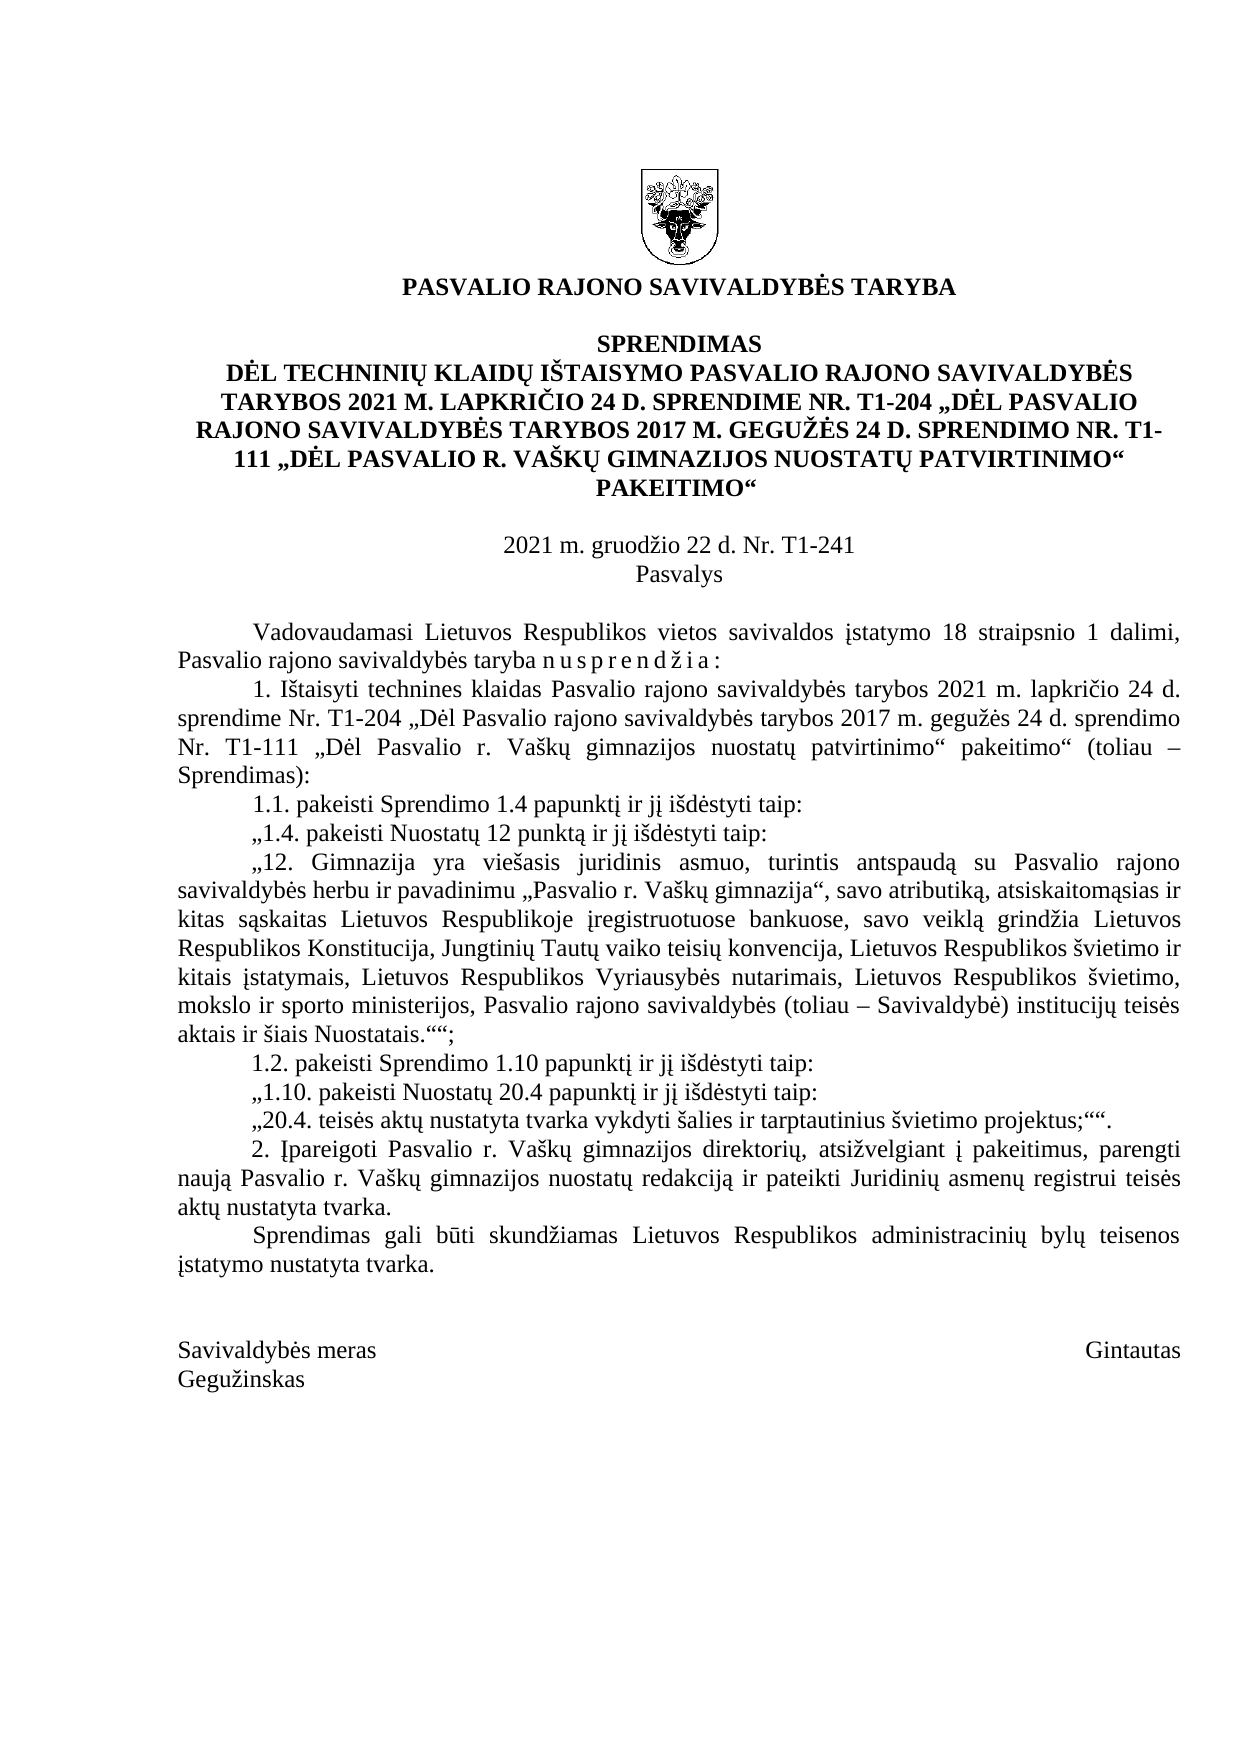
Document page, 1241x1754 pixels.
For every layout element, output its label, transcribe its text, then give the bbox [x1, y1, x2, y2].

text Dėl TECHNINIŲ KLAIDŲ IŠTAISYMO PASVALIO RAJONO SAVIVALDYBĖS TARYBOS 2021 M. LAPKRIČIO 24 D. SPRENDIME NR. T1-204 „Dėl PASVALIO RAJONO SAVIVALDYBĖS TARYBOS 2017 M. GEGUŽĖS 24 D. SPRENDIMO NR. T1-111 „DĖL PASVALIO R. VAŠKŲ GIMNAZIJOS NUOSTATŲ PATVIRTINIMO“ PAKEITIMO“ [177, 358, 1181, 502]
text „12. Gimnazija yra viešasis juridinis asmuo, turintis antspaudą su Pasvalio rajono savivaldybės herbu ir pavadinimu „Pasvalio r. Vaškų gimnazija“, savo atributiką, atsiskaitomąsias ir kitas sąskaitas Lietuvos Respublikoje įregistruotuose bankuose, savo veiklą grindžia Lietuvos Respublikos Konstitucija, Jungtinių Tautų vaiko teisių konvencija, Lietuvos Respublikos švietimo ir kitais įstatymais, Lietuvos Respublikos Vyriausybės nutarimais, Lietuvos Respublikos švietimo, mokslo ir sporto ministerijos, Pasvalio rajono savivaldybės (toliau – Savivaldybė) institucijų teisės aktais ir šiais Nuostatais.““; [177, 847, 1181, 1048]
text 2. Įpareigoti Pasvalio r. Vaškų gimnazijos direktorių, atsižvelgiant į pakeitimus, parengti naują Pasvalio r. Vaškų gimnazijos nuostatų redakciją ir pateikti Juridinių asmenų registrui teisės aktų nustatyta tvarka. [177, 1134, 1181, 1221]
text „20.4. teisės aktų nustatyta tvarka vykdyti šalies ir tarptautinius švietimo projektus;““. [177, 1106, 1181, 1134]
text 1.1. pakeisti Sprendimo 1.4 papunktį ir jį išdėstyti taip: [177, 789, 1181, 818]
text Savivaldybės meras Gintautas Gegužinskas [177, 1336, 1181, 1393]
text Pasvalys [177, 559, 1181, 588]
text „1.10. pakeisti Nuostatų 20.4 papunktį ir jį išdėstyti taip: [177, 1077, 1181, 1106]
text „1.4. pakeisti Nuostatų 12 punktą ir jį išdėstyti taip: [177, 818, 1181, 847]
text 1.2. pakeisti Sprendimo 1.10 papunktį ir jį išdėstyti taip: [177, 1048, 1181, 1077]
text Sprendimas gali būti skundžiamas Lietuvos Respublikos administracinių bylų teisenos įstatymo nustatyta tvarka. [177, 1221, 1181, 1278]
text Vadovaudamasi Lietuvos Respublikos vietos savivaldos įstatymo 18 straipsnio 1 dalimi, Pasvalio rajono savivaldybės taryba nusprendžia: [177, 617, 1181, 674]
text 1. Ištaisyti technines klaidas Pasvalio rajono savivaldybės tarybos 2021 m. lapkričio 24 d. sprendime Nr. T1-204 „Dėl Pasvalio rajono savivaldybės tarybos 2017 m. gegužės 24 d. sprendimo Nr. T1-111 „Dėl Pasvalio r. Vaškų gimnazijos nuostatų patvirtinimo“ pakeitimo“ (toliau – Sprendimas): [177, 674, 1181, 789]
text 2021 m. gruodžio 22 d. Nr. T1-241 [177, 531, 1181, 559]
text Sprendimas [177, 329, 1181, 358]
text PASVALIO RAJONO SAVIVALDYBĖS TARYBA [177, 272, 1181, 301]
